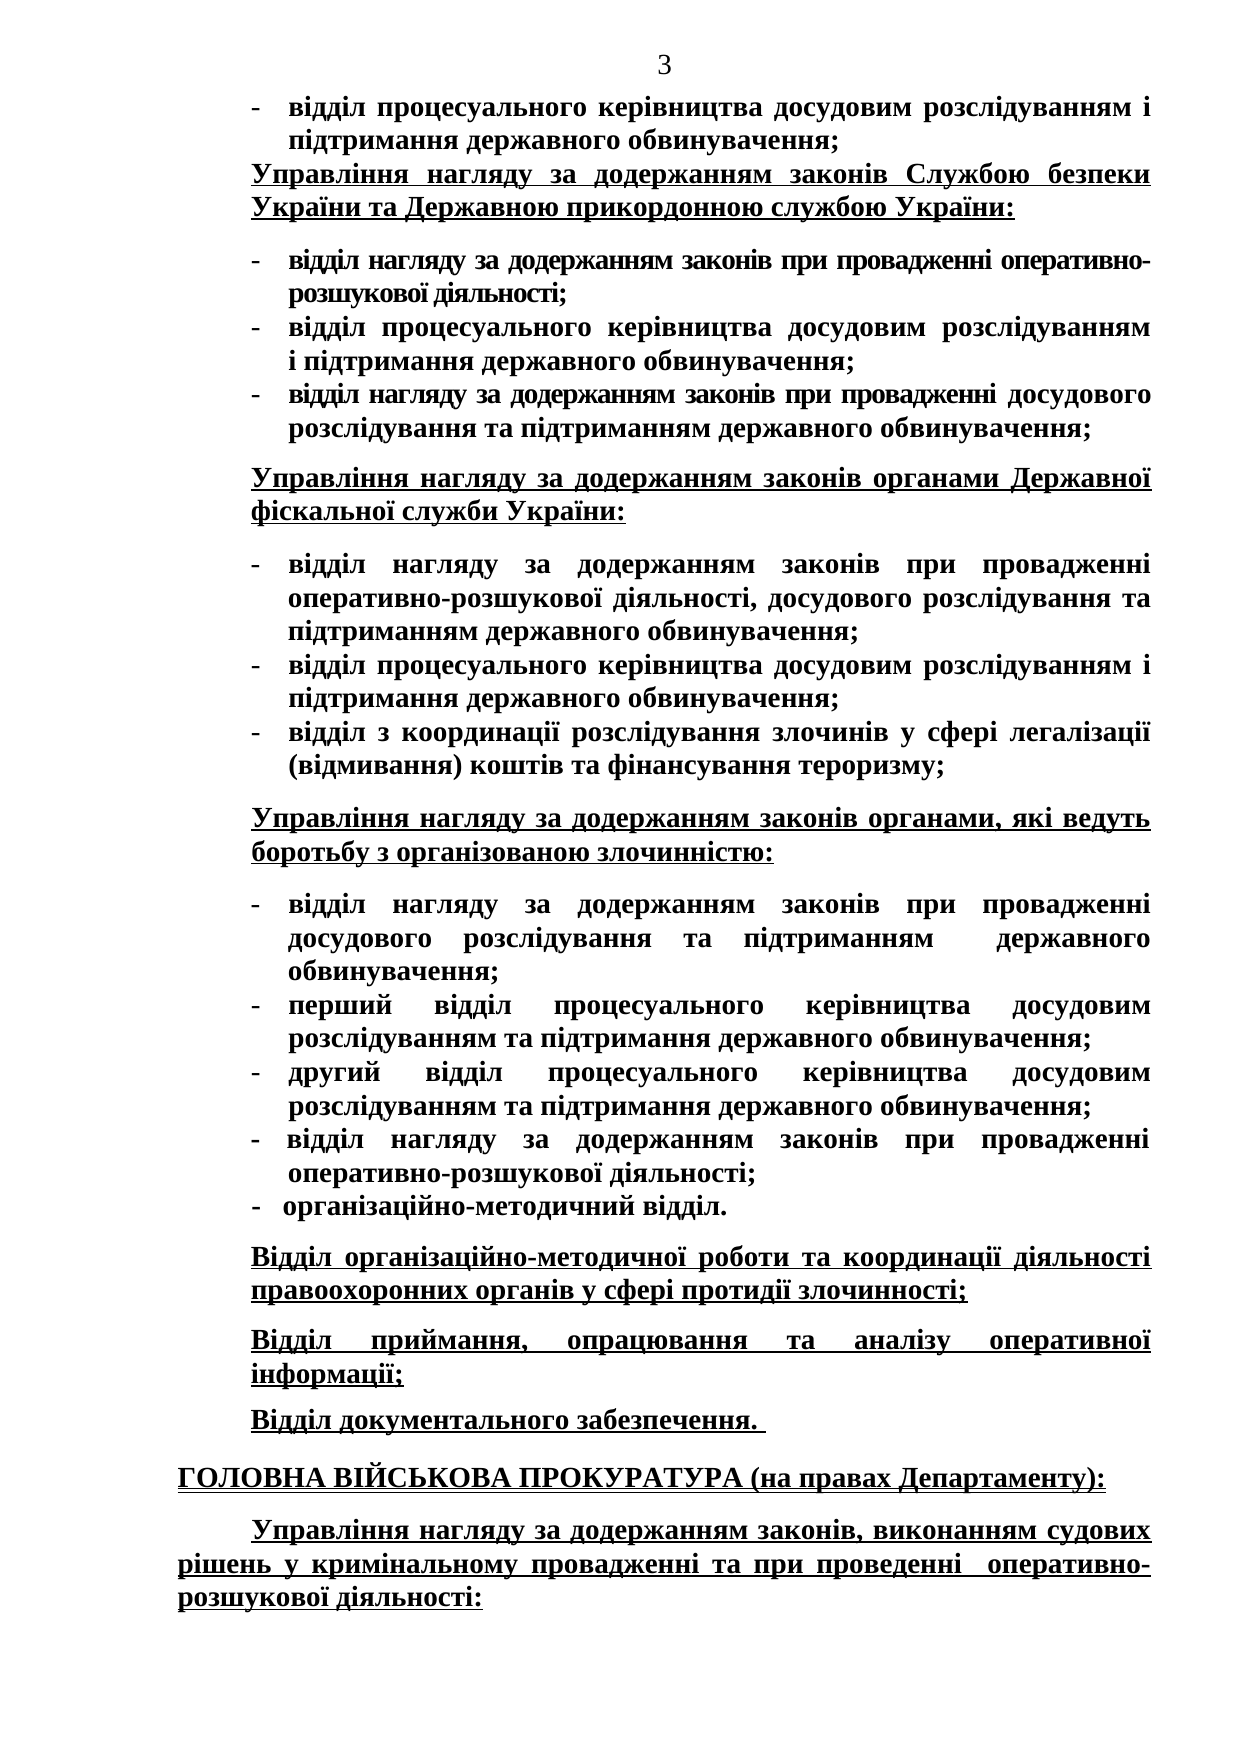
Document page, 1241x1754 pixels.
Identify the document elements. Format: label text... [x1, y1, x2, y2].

text Управління нагляду за додержанням законів органами Державної [251, 460, 1152, 489]
list відділ нагляду за додержанням законів при провадженні оперативно-розшукової діяльності; [251, 242, 1152, 309]
list відділ процесуального керівництва досудовим розслідуванням і підтримання державного обвинувачення; [251, 89, 1152, 156]
text правоохоронних органів у сфері протидії злочинності; [251, 1269, 1152, 1306]
list перший відділ процесуального керівництва досудовим розслідуванням та підтримання державного обвинувачення; [251, 987, 1152, 1054]
text - організаційно-методичний відділ. [251, 1188, 1152, 1222]
list відділ нагляду за додержанням законів при провадженні досудового розслідування та підтриманням державного обвинувачення; [250, 886, 1152, 987]
list відділ нагляду за додержанням законів при провадженні досудового розслідування та підтриманням державного обвинувачення; [251, 376, 1152, 443]
text Відділ документального забезпечення. [250, 1402, 1152, 1436]
text Управління нагляду за додержанням законів Службою безпеки України та Державною прикордонною службою України: [251, 156, 1152, 223]
list відділ процесуального керівництва досудовим розслідуванням і підтримання державного обвинувачення; [251, 309, 1152, 376]
list відділ нагляду за додержанням законів при провадженні оперативно-розшукової діяльності, досудового розслідування та підтриманням державного обвинувачення; [250, 546, 1152, 647]
list другий відділ процесуального керівництва досудовим розслідуванням та підтримання державного обвинувачення; [251, 1054, 1152, 1121]
text фіскальної служби України: [251, 491, 1152, 527]
text Управління нагляду за додержанням законів органами, які ведуть боротьбу з організованою злочинністю: [251, 800, 1152, 867]
text Відділ приймання, опрацювання та аналізу оперативної інформації; [251, 1322, 1152, 1389]
text ГОЛОВНА ВІЙСЬКОВА ПРОКУРАТУРА (на правах Департаменту): [177, 1460, 1152, 1493]
list відділ процесуального керівництва досудовим розслідуванням і підтримання державного обвинувачення; [251, 647, 1152, 714]
text Відділ організаційно-методичної роботи та координації діяльності [251, 1239, 1152, 1268]
text Управління нагляду за додержанням законів, виконанням судових рішень у кримінальному провадженні та при проведенні оперативно-розшукової діяльності: [177, 1512, 1152, 1613]
text - відділ нагляду за додержанням законів при провадженні оперативно-розшукової діяльності; [250, 1121, 1152, 1188]
list відділ з координації розслідування злочинів у сфері легалізації (відмивання) коштів та фінансування тероризму; [251, 714, 1152, 781]
